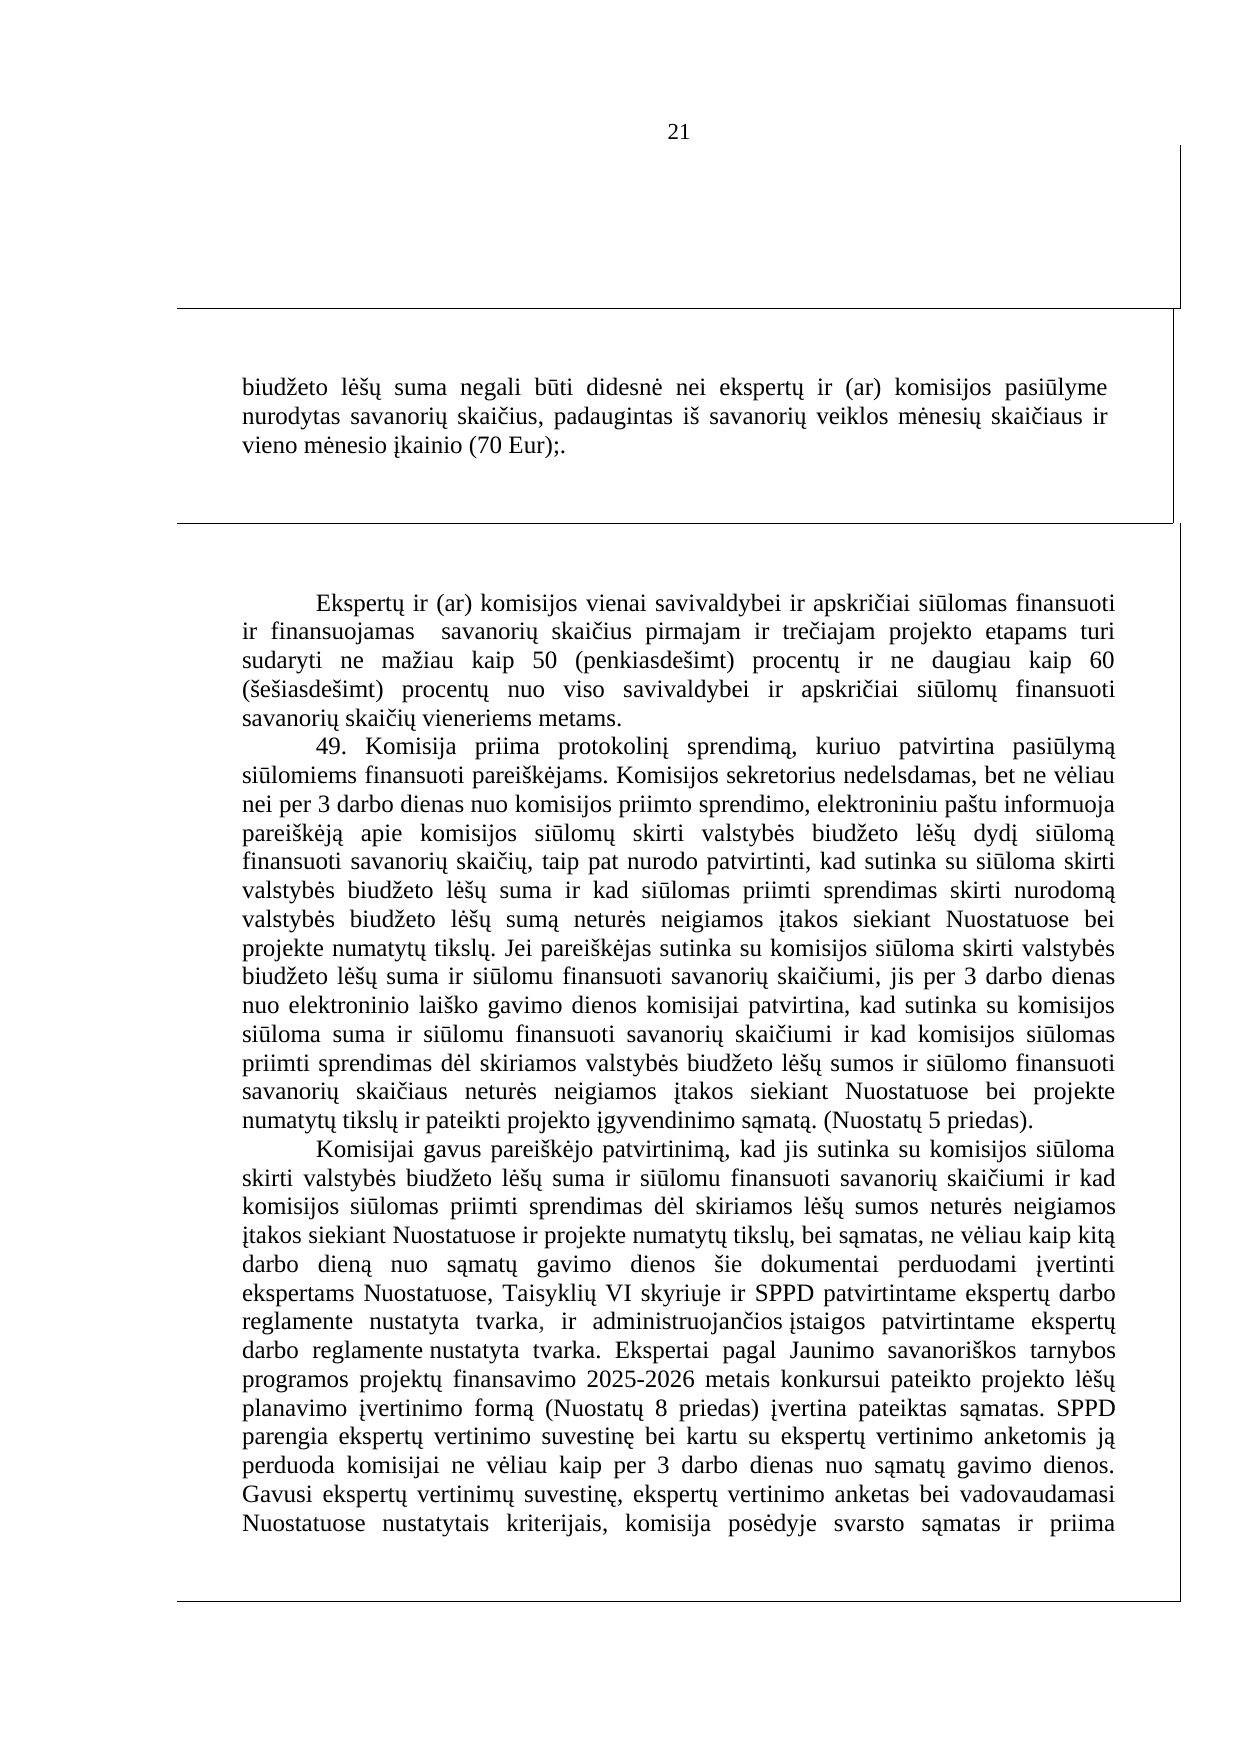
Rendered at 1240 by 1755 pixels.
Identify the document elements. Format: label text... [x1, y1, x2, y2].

text Ekspertų ir (ar) komisijos vienai savivaldybei ir apskričiai siūlomas finansuoti ir finansuojamas savanorių skaičius pirmajam ir trečiajam projekto etapams turi sudaryti ne mažiau kaip 50 (penkiasdešimt) procentų ir ne daugiau kaip 60 (šešiasdešimt) procentų nuo viso savivaldybei ir apskričiai siūlomų finansuoti savanorių skaičių vieneriems metams. [177, 523, 1180, 731]
text Komisijai gavus pareiškėjo patvirtinimą, kad jis sutinka su komisijos siūloma skirti valstybės biudžeto lėšų suma ir siūlomu finansuoti savanorių skaičiumi ir kad komisijos siūlomas priimti sprendimas dėl skiriamos lėšų sumos neturės neigiamos įtakos siekiant Nuostatuose ir projekte numatytų tikslų, bei sąmatas, ne vėliau kaip kitą darbo dieną nuo sąmatų gavimo dienos šie dokumentai perduodami įvertinti ekspertams Nuostatuose, Taisyklių VI skyriuje ir SPPD patvirtintame ekspertų darbo reglamente nustatyta tvarka, ir administruojančios įstaigos patvirtintame ekspertų darbo reglamente nustatyta tvarka. Ekspertai pagal Jaunimo savanoriškos tarnybos programos projektų finansavimo 2025-2026 metais konkursui pateikto projekto lėšų planavimo įvertinimo formą (Nuostatų 8 priedas) įvertina pateiktas sąmatas. SPPD parengia ekspertų vertinimo suvestinę bei kartu su ekspertų vertinimo anketomis ją perduoda komisijai ne vėliau kaip per 3 darbo dienas nuo sąmatų gavimo dienos. Gavusi ekspertų vertinimų suvestinę, ekspertų vertinimo anketas bei vadovaudamasi Nuostatuose nustatytais kriterijais, komisija posėdyje svarsto sąmatas ir priima [177, 1134, 1180, 1601]
text biudžeto lėšų suma negali būti didesnė nei ekspertų ir (ar) komisijos pasiūlyme nurodytas savanorių skaičius, padaugintas iš savanorių veiklos mėnesių skaičiaus ir vieno mėnesio įkainio (70 Eur);. [177, 308, 1173, 523]
text 49. Komisija priima protokolinį sprendimą, kuriuo patvirtina pasiūlymą siūlomiems finansuoti pareiškėjams. Komisijos sekretorius nedelsdamas, bet ne vėliau nei per 3 darbo dienas nuo komisijos priimto sprendimo, elektroniniu paštu informuoja pareiškėją apie komisijos siūlomų skirti valstybės biudžeto lėšų dydį siūlomą finansuoti savanorių skaičių, taip pat nurodo patvirtinti, kad sutinka su siūloma skirti valstybės biudžeto lėšų suma ir kad siūlomas priimti sprendimas skirti nurodomą valstybės biudžeto lėšų sumą neturės neigiamos įtakos siekiant Nuostatuose bei projekte numatytų tikslų. Jei pareiškėjas sutinka su komisijos siūloma skirti valstybės biudžeto lėšų suma ir siūlomu finansuoti savanorių skaičiumi, jis per 3 darbo dienas nuo elektroninio laiško gavimo dienos komisijai patvirtina, kad sutinka su komisijos siūloma suma ir siūlomu finansuoti savanorių skaičiumi ir kad komisijos siūlomas priimti sprendimas dėl skiriamos valstybės biudžeto lėšų sumos ir siūlomo finansuoti savanorių skaičiaus neturės neigiamos įtakos siekiant Nuostatuose bei projekte numatytų tikslų ir pateikti projekto įgyvendinimo sąmatą. (Nuostatų 5 priedas). [177, 731, 1180, 1134]
